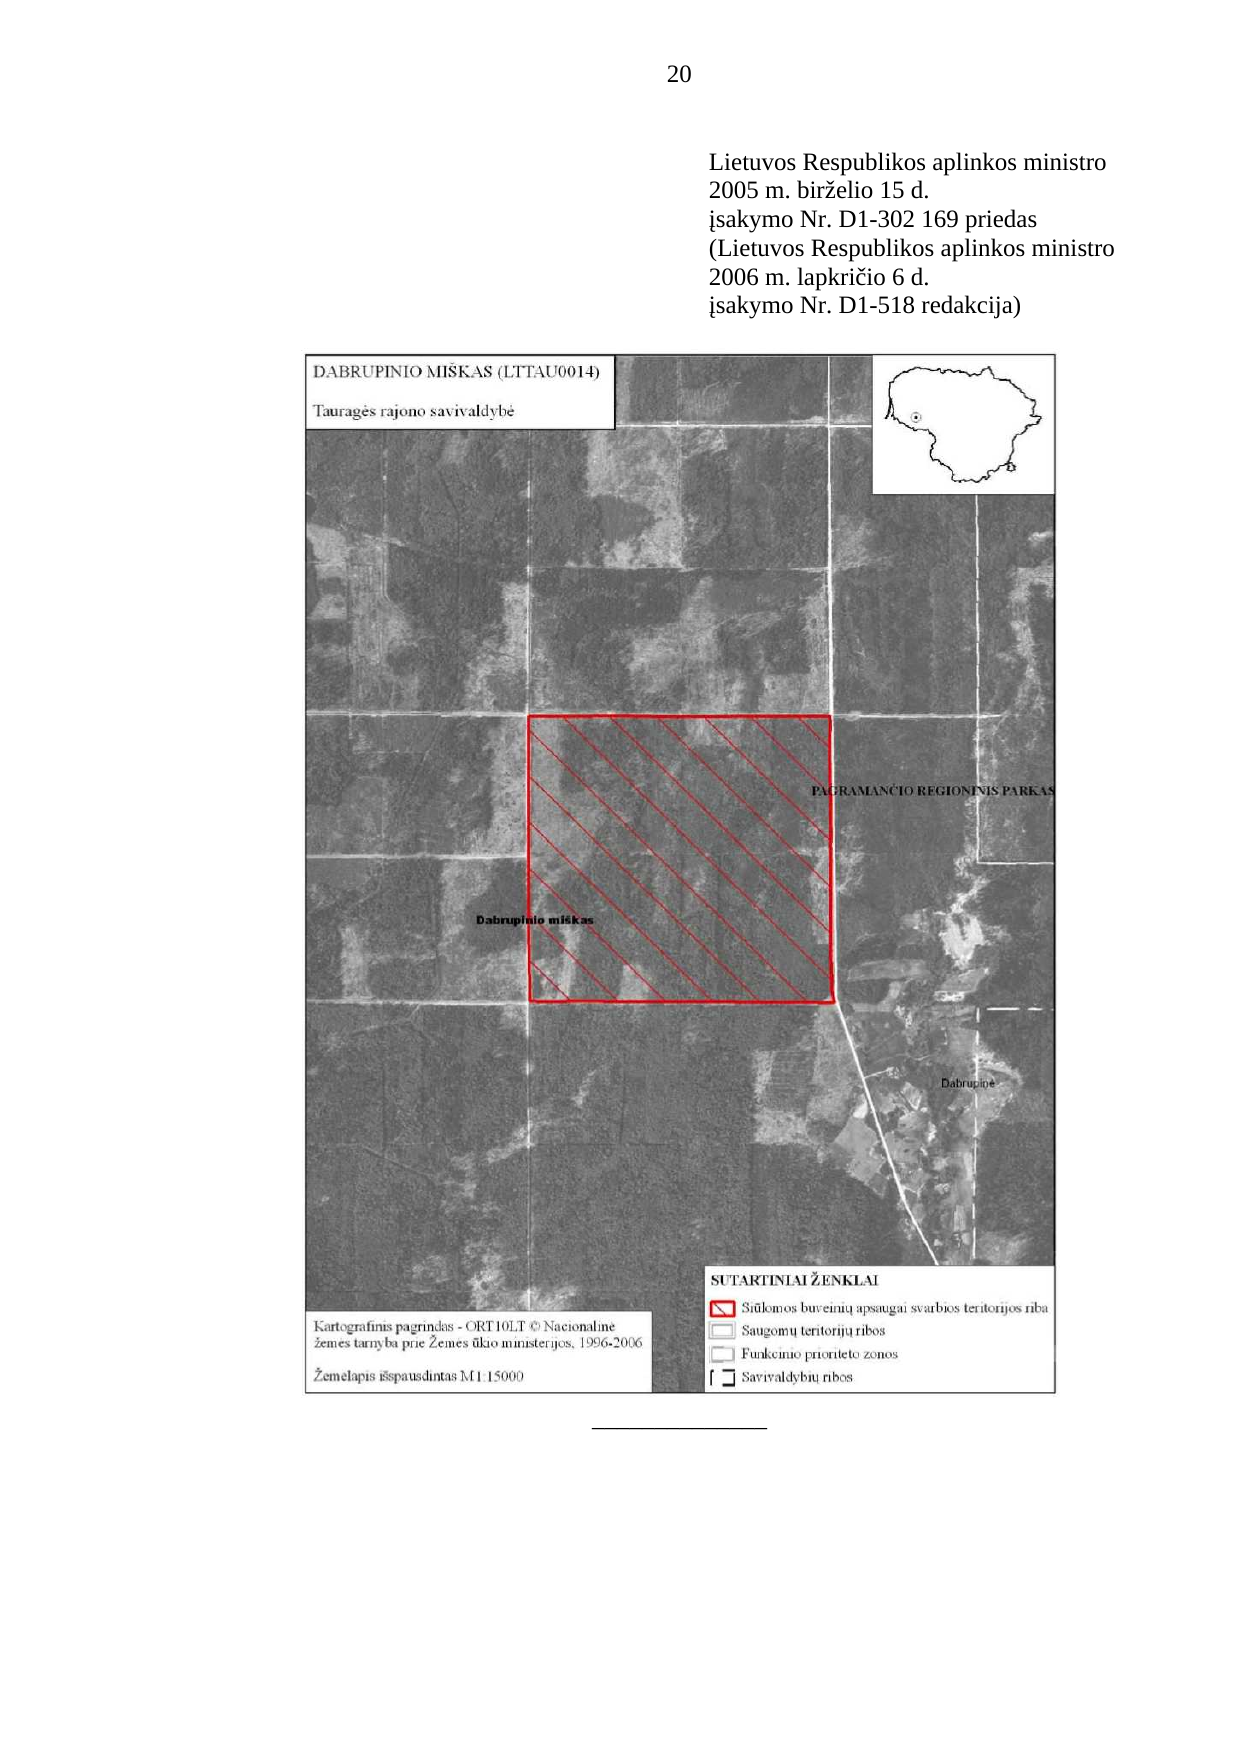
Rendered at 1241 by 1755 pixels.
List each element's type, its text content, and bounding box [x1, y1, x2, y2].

text 2006 m. lapkričio 6 d. [177, 262, 1181, 291]
text ______________ [177, 1403, 1181, 1432]
text įsakymo Nr. D1-518 redakcija) [177, 291, 1181, 319]
text Lietuvos Respublikos aplinkos ministro [177, 147, 1181, 176]
text (Lietuvos Respublikos aplinkos ministro [177, 233, 1181, 262]
text 2005 m. birželio 15 d. [177, 176, 1181, 204]
text įsakymo Nr. D1-302 169 priedas [177, 204, 1181, 233]
